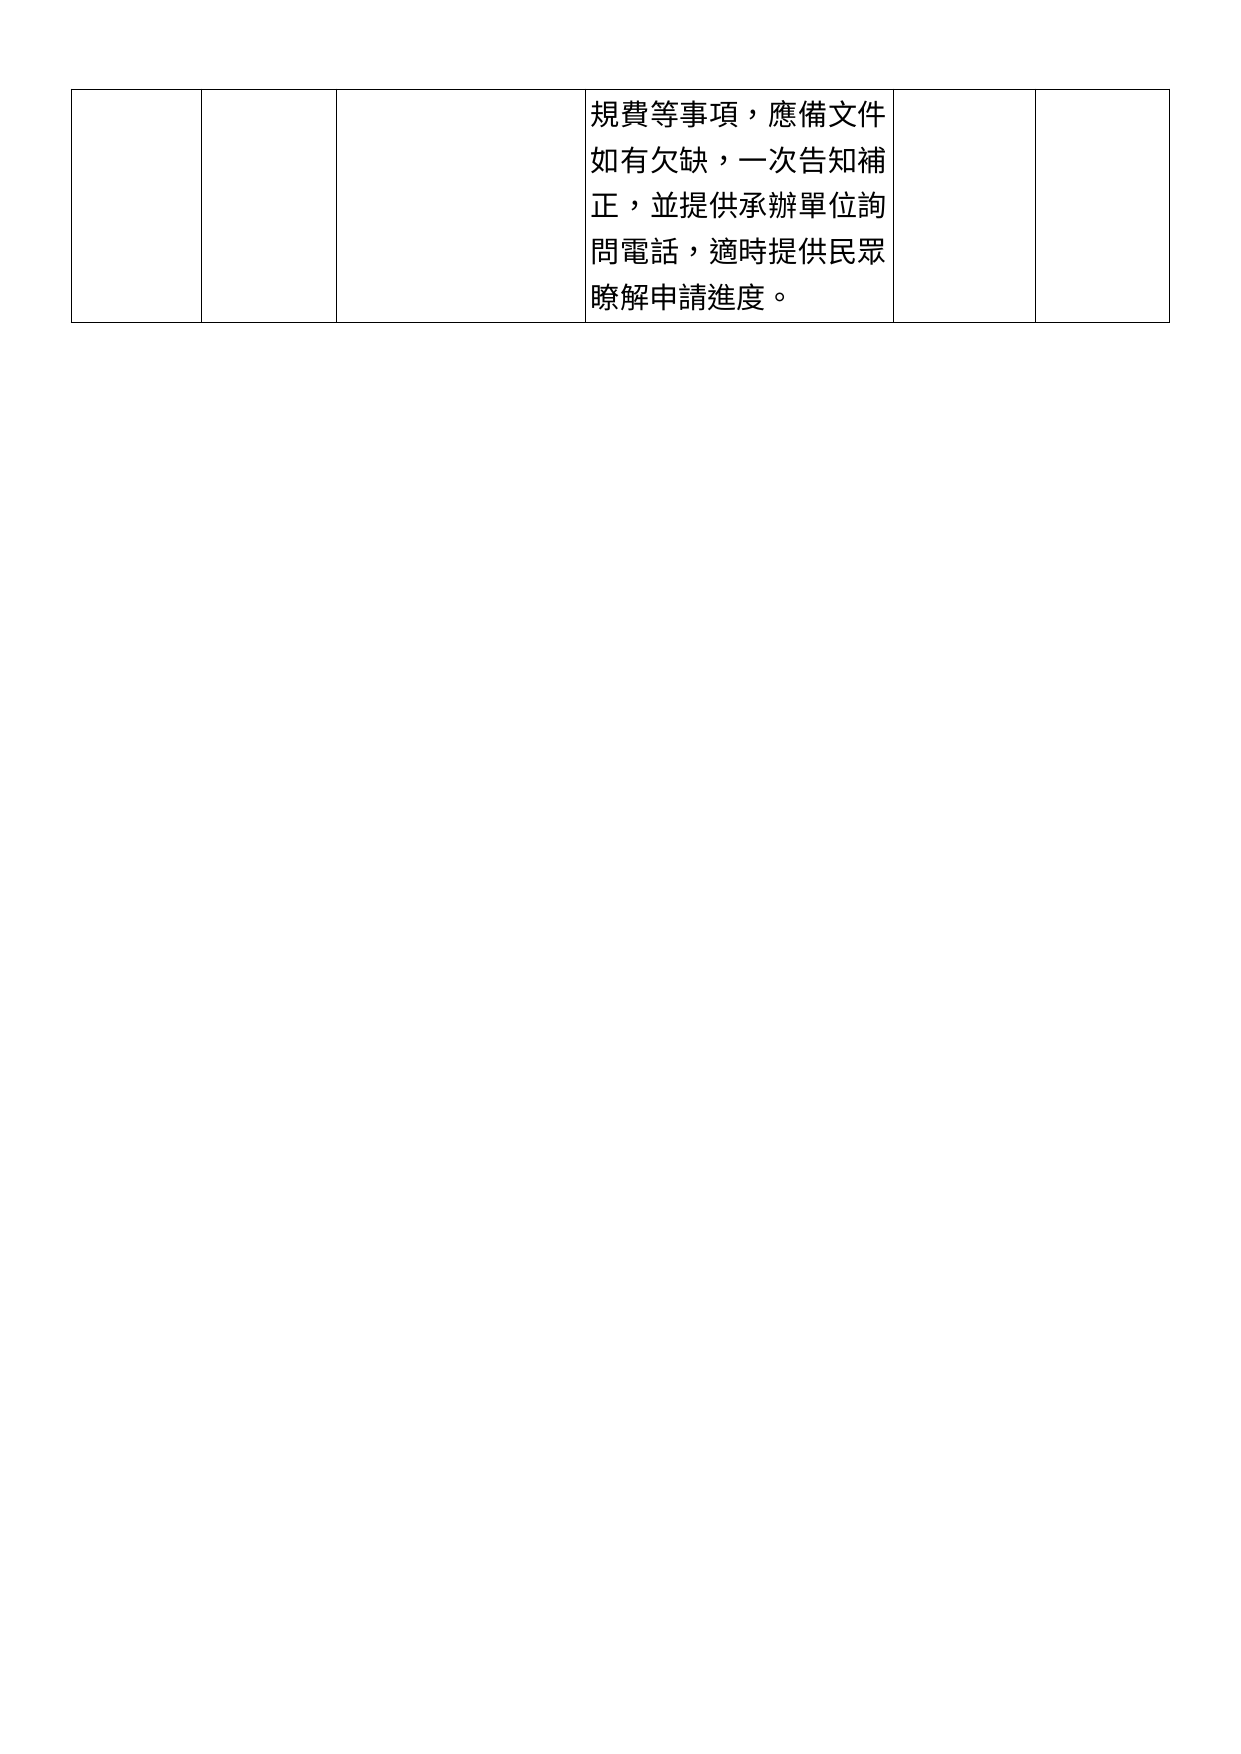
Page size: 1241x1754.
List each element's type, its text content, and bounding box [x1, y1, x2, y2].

table_cell [894, 90, 1035, 322]
table_cell [72, 90, 201, 322]
table_cell [337, 90, 585, 322]
table_cell [202, 90, 336, 322]
table_cell 規費等事項，應備文件如有欠缺，一次告知補正，並提供承辦單位詢問電話，適時提供民眾瞭解申請進度。 [586, 90, 893, 322]
table_cell [1036, 90, 1169, 322]
